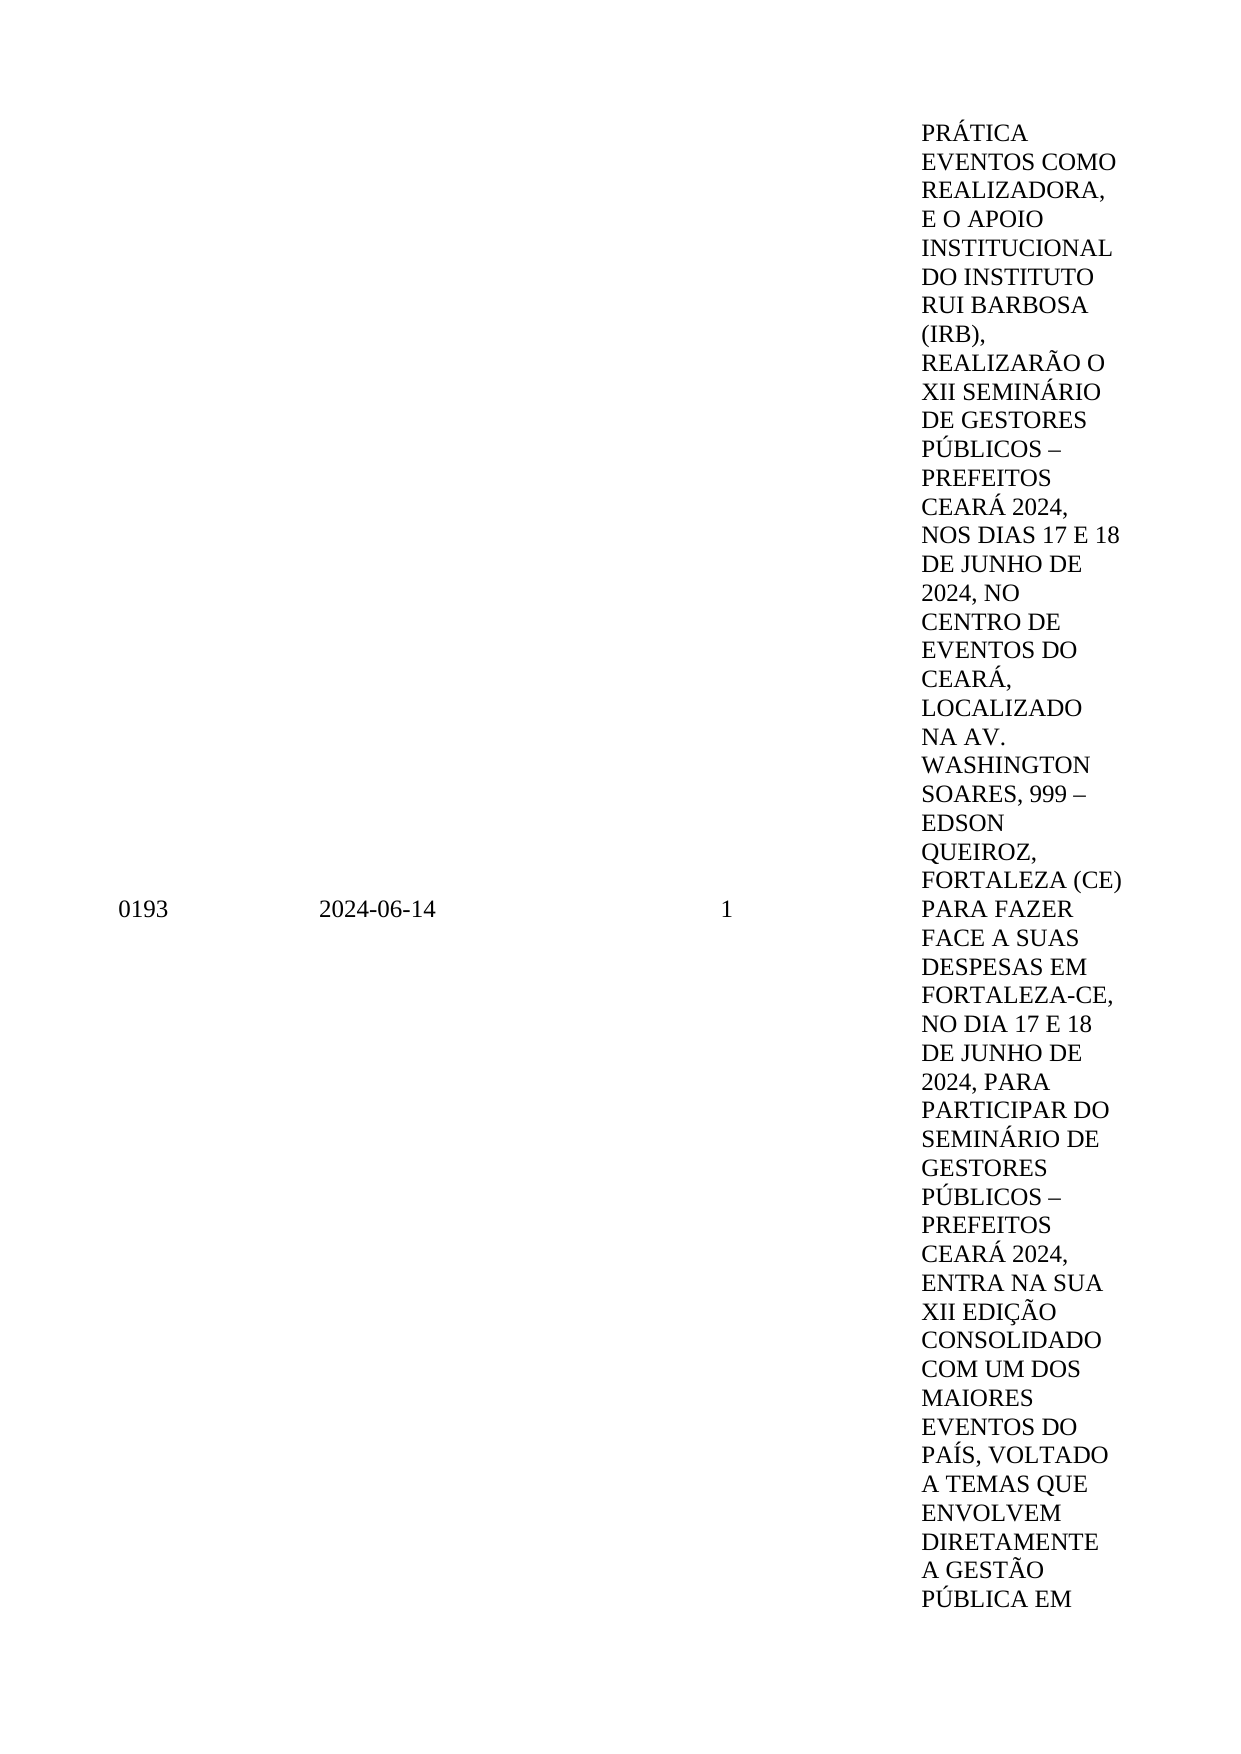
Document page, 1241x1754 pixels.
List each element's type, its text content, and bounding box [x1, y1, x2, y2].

table_cell [520, 118, 720, 894]
table_cell 0193 [118, 894, 319, 1613]
table_cell PRÁTICA EVENTOS COMO REALIZADORA, E O APOIO INSTITUCIONAL DO INSTITUTO RUI BARBOSA (IRB), REALIZARÃO O XII SEMINÁRIO DE GESTORES PÚBLICOS – PREFEITOS CEARÁ 2024, NOS DIAS 17 E 18 DE JUNHO DE 2024, NO CENTRO DE EVENTOS DO CEARÁ, LOCALIZADO NA AV. WASHINGTON SOARES, 999 – EDSON QUEIROZ, FORTALEZA (CE) [921, 118, 1122, 894]
table_cell PARA FAZER FACE A SUAS DESPESAS EM FORTALEZA-CE, NO DIA 17 E 18 DE JUNHO DE 2024, PARA PARTICIPAR DO SEMINÁRIO DE GESTORES PÚBLICOS – PREFEITOS CEARÁ 2024, ENTRA NA SUA XII EDIÇÃO CONSOLIDADO COM UM DOS MAIORES EVENTOS DO PAÍS, VOLTADO A TEMAS QUE ENVOLVEM DIRETAMENTE A GESTÃO PÚBLICA EM [921, 894, 1122, 1613]
table_cell [720, 118, 921, 894]
table_cell [118, 118, 319, 894]
table_cell 2024-06-14 [319, 894, 519, 1613]
table_cell [319, 118, 519, 894]
table_cell 1 [720, 894, 921, 1613]
table_cell [520, 894, 720, 1613]
